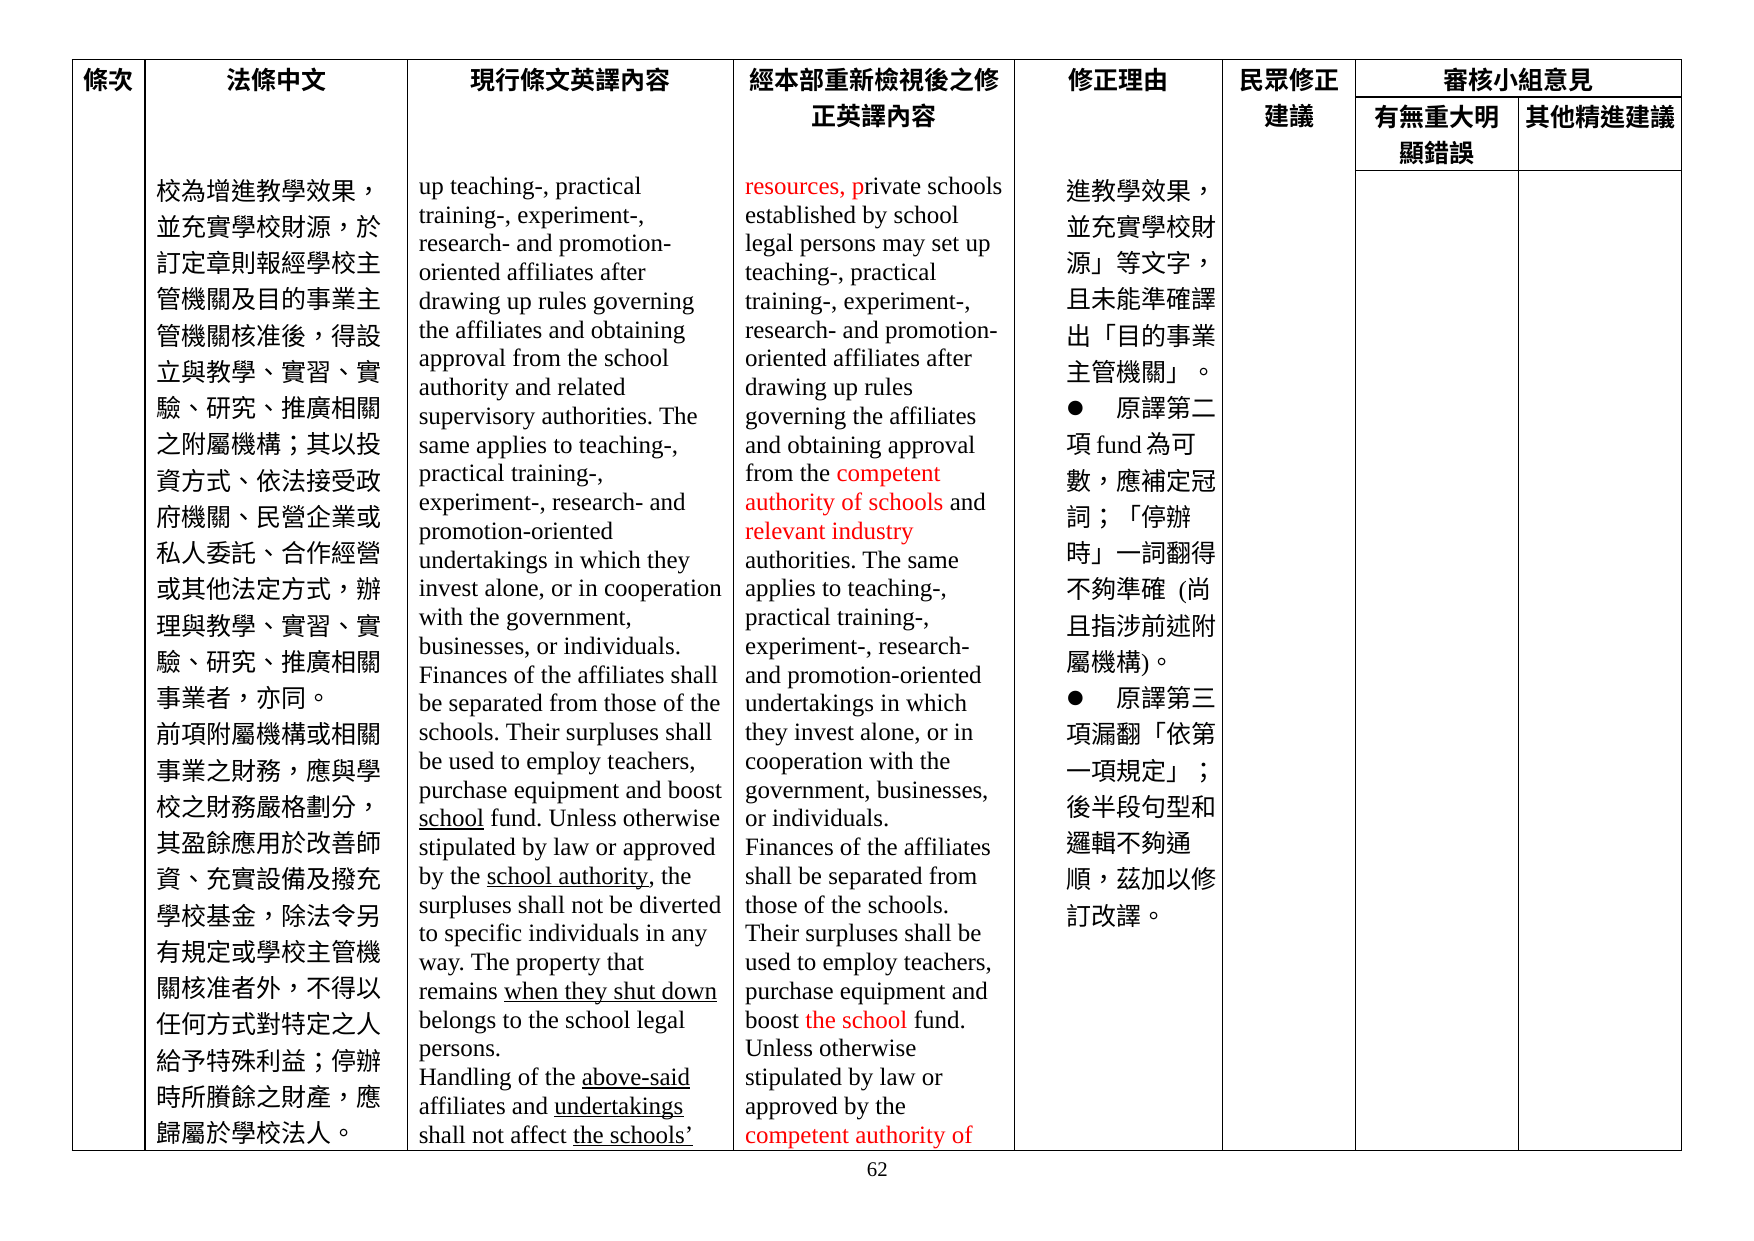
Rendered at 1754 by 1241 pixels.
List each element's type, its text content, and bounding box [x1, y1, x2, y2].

table_header 審核小組意見 [1356, 60, 1681, 96]
table_header 修正理由 [1015, 60, 1222, 170]
table_header 經本部重新檢視後之修正英譯內容 [734, 60, 1014, 170]
table_cell resources, private schools established by school legal persons may set up teaching-, practical training-, experiment-, research- and promotion-oriented affiliates after drawing up rules governing the affiliates and obtaining approval from the competent authority of schools and relevant industry authorities. The same applies to teaching-, practical training-, experiment-, research- and promotion-oriented undertakings in which they invest alone, or in cooperation with the government, businesses, or individuals. Finances of the affiliates shall be separated from those of the schools. Their surpluses shall be used to employ teachers, purchase equipment and boost the school fund. Unless otherwise stipulated by law or approved by the competent authority of [734, 170, 1014, 1150]
table_cell up teaching-, practical training-, experiment-, research- and promotion-oriented affiliates after drawing up rules governing the affiliates and obtaining approval from the school authority and related supervisory authorities. The same applies to teaching-, practical training-, experiment-, research- and promotion-oriented undertakings in which they invest alone, or in cooperation with the government, businesses, or individuals. Finances of the affiliates shall be separated from those of the schools. Their surpluses shall be used to employ teachers, purchase equipment and boost school fund. Unless otherwise stipulated by law or approved by the school authority, the surpluses shall not be diverted to specific individuals in any way. The property that remains when they shut down belongs to the school legal persons. Handling of the above-said affiliates and undertakings shall not affect the schools’ [408, 170, 733, 1150]
table_header 現行條文英譯內容 [408, 60, 733, 170]
table_cell [1356, 171, 1518, 1150]
table_cell 有無重大明顯錯誤 [1356, 98, 1518, 170]
table_cell 原譯第一項漏翻「為增進教學效果，並充實學校財源」等文字，且未能準確譯出「目的事業主管機關」。 原譯第二項fund為可數，應補定冠詞；「停辦時」一詞翻得不夠準確 (尚且指涉前述附屬機構)。 原譯第三項漏翻「依第一項規定」；後半段句型和邏輯不夠通順，茲加以修訂改譯。 [1015, 170, 1222, 1150]
table_cell [1519, 171, 1681, 1150]
table_header 條次 [73, 60, 144, 170]
table_cell [73, 170, 144, 1150]
table_header 民眾修正建議 [1223, 60, 1355, 170]
table_header 法條中文 [146, 60, 407, 170]
table_cell 其他精進建議 [1519, 98, 1681, 170]
table_cell [1223, 170, 1355, 1150]
table_cell 校為增進教學效果，並充實學校財源，於訂定章則報經學校主管機關及目的事業主管機關核准後，得設立與教學、實習、實驗、研究、推廣相關之附屬機構；其以投資方式、依法接受政府機關、民營企業或私人委託、合作經營或其他法定方式，辦理與教學、實習、實驗、研究、推廣相關事業者，亦同。 前項附屬機構或相關事業之財務，應與學校之財務嚴格劃分，其盈餘應用於改善師資、充實設備及撥充學校基金，除法令另有規定或學校主管機關核准者外，不得以任何方式對特定之人給予特殊利益；停辦時所賸餘之財產，應歸屬於學校法人。 [146, 170, 407, 1150]
